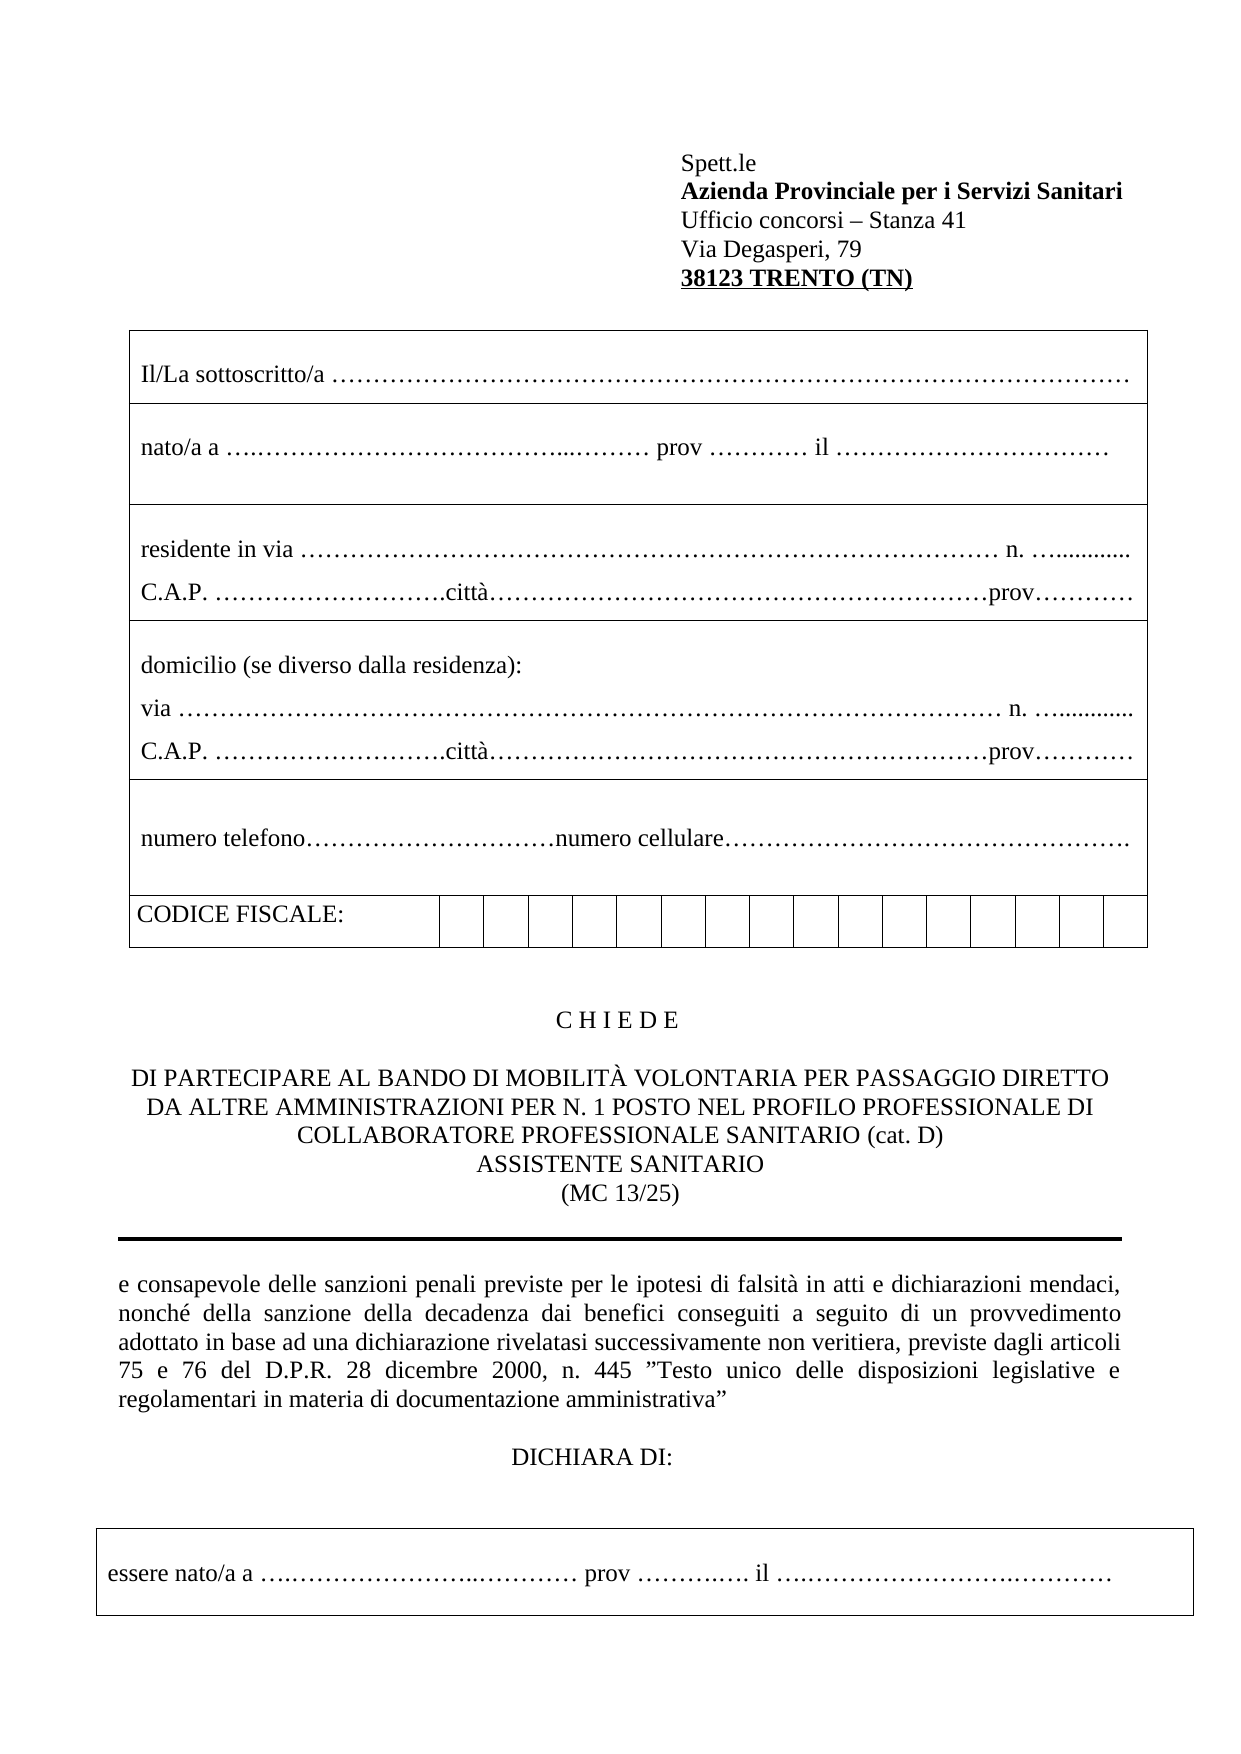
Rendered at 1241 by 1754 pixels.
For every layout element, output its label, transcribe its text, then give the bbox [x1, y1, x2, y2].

table_cell [1104, 896, 1147, 947]
text C H I E D E [118, 1005, 1122, 1034]
table_cell [706, 896, 749, 947]
table_cell [662, 896, 705, 947]
table_cell [883, 896, 926, 947]
text DI PARTECIPARE AL BANDO DI MOBILITÀ VOLONTARIA PER PASSAGGIO DIRETTO DA ALTRE AMMINISTRAZIONI PER N. 1 POSTO NEL PROFILO PROFESSIONALE DI [118, 1063, 1122, 1120]
table_cell [529, 896, 572, 947]
table_cell [971, 896, 1015, 947]
text 38123 TRENTO (TN) [681, 263, 1122, 291]
table_cell [440, 896, 483, 947]
text COLLABORATORE PROFESSIONALE SANITARIO (cat. D) [118, 1120, 1122, 1149]
text Via Degasperi, 79 [681, 234, 1122, 263]
text Ufficio concorsi – Stanza 41 [681, 205, 1122, 234]
table_cell domicilio (se diverso dalla residenza): via ……………………………………………………………………………………… n. …............ C.A.P. ……………………….città……………………………………………………prov………… [130, 621, 1147, 779]
table_cell [927, 896, 970, 947]
table_cell nato/a a ….………………………………...……… prov ………… il …………………………… [130, 404, 1147, 504]
text Spett.le [681, 148, 1122, 176]
text Azienda Provinciale per i Servizi Sanitari [681, 176, 1131, 205]
text e consapevole delle sanzioni penali previste per le ipotesi di falsità in atti e dichiarazioni mendaci, nonché della sanzione della decadenza dai benefici conseguiti a seguito di un provvedimento adottato in base ad una dichiarazione rivelatasi successivamente non veritiera, previste dagli articoli 75 e 76 del D.P.R. 28 dicembre 2000, n. 445 ”Testo unico delle disposizioni legislative e regolamentari in materia di documentazione amministrativa” [118, 1269, 1122, 1413]
table_cell [617, 896, 661, 947]
text (MC 13/25) [118, 1178, 1122, 1207]
text ASSISTENTE SANITARIO [118, 1149, 1122, 1178]
table_header [73, 1528, 96, 1615]
table_cell [1016, 896, 1059, 947]
table_cell [794, 896, 838, 947]
table_cell residente in via ………………………………………………………………………… n. …............ C.A.P. ……………………….città……………………………………………………prov………… [130, 505, 1147, 620]
table_cell CODICE FISCALE: [130, 896, 439, 947]
table_header essere nato/a a ….…………………..………… prov ……….…. il ….…………………….………… [97, 1529, 1193, 1615]
table_cell numero telefono…………………………numero cellulare…………………………………………. [130, 780, 1147, 895]
table_cell [750, 896, 793, 947]
table_header Il/La sottoscritto/a …………………………………………………………………………………… [130, 331, 1147, 403]
table_cell [573, 896, 616, 947]
table_cell [839, 896, 882, 947]
text DICHIARA DI: [62, 1442, 1122, 1471]
table_cell [484, 896, 528, 947]
table_cell [1060, 896, 1103, 947]
